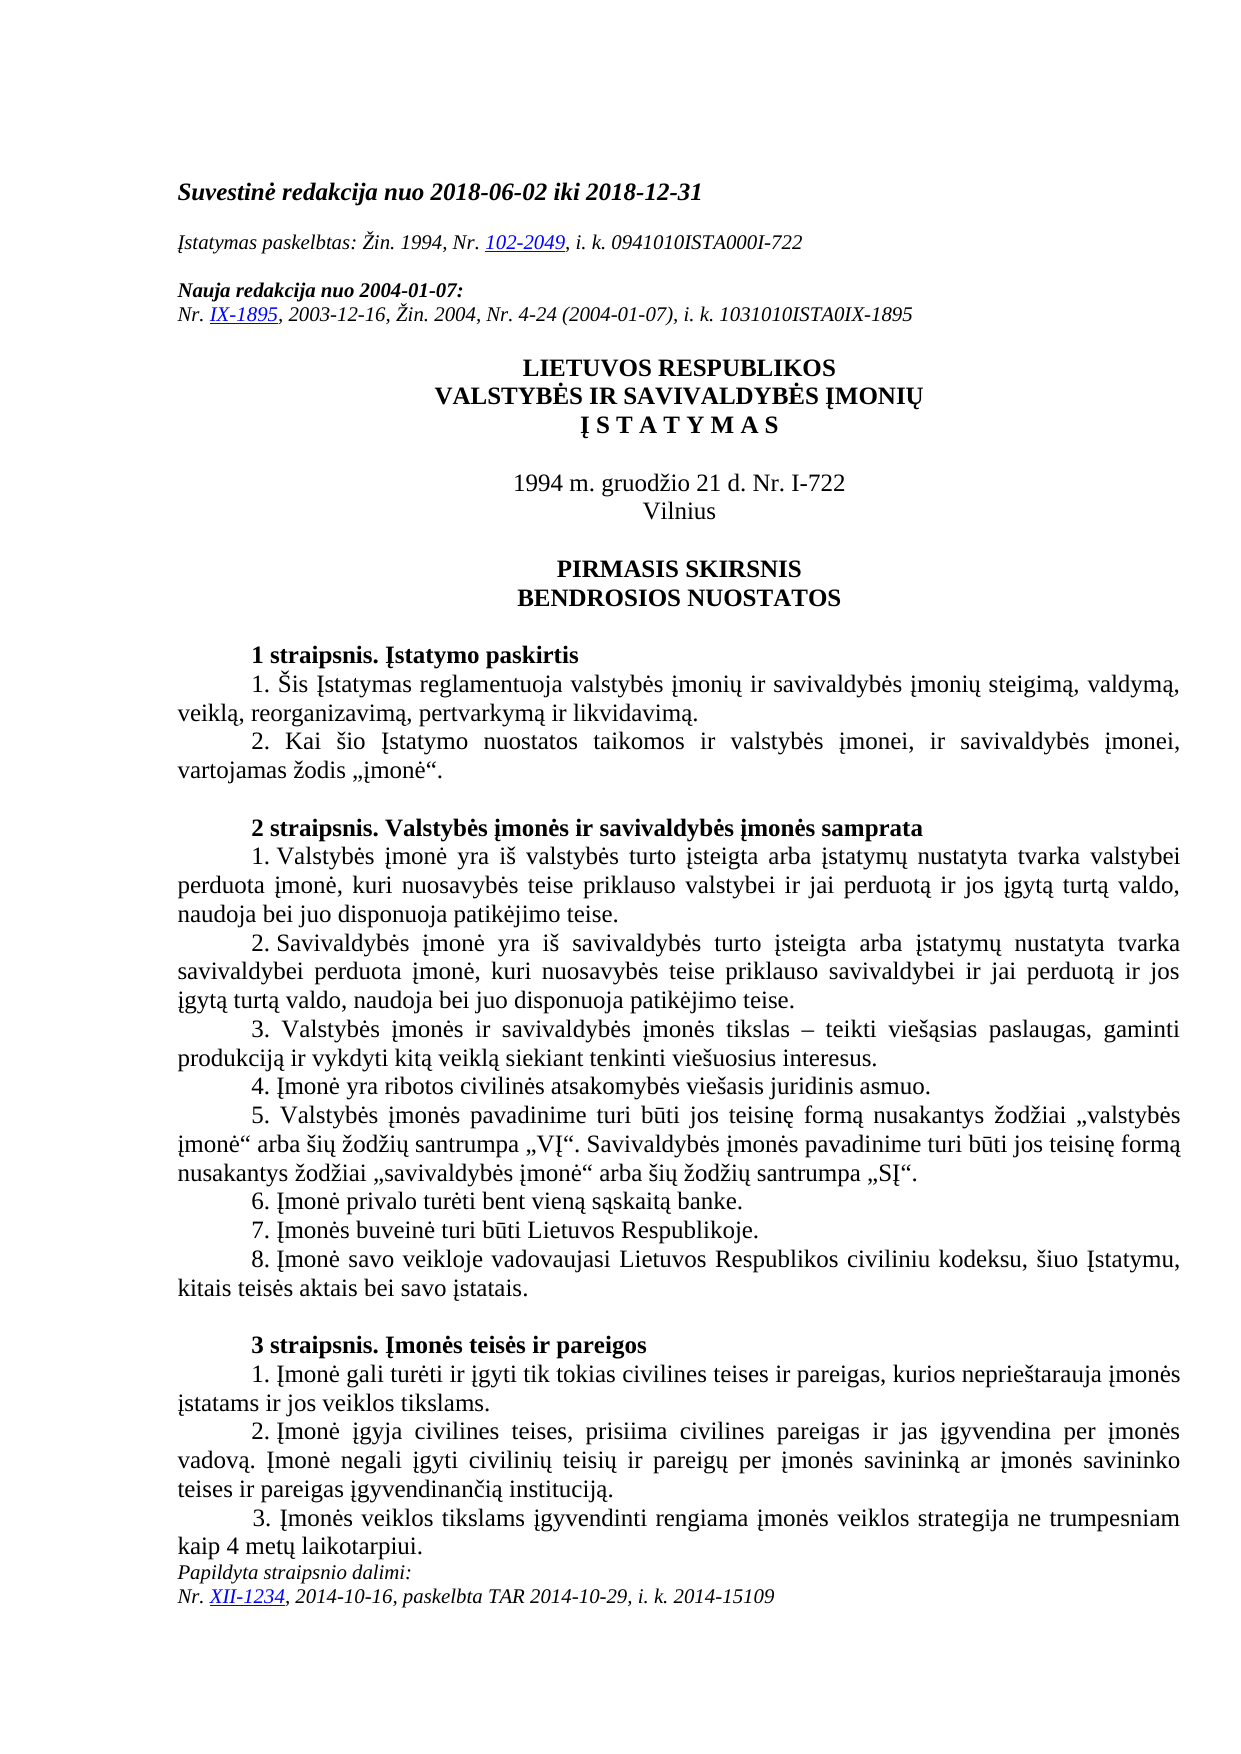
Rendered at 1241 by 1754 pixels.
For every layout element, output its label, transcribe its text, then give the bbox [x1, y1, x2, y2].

text Nauja redakcija nuo 2004-01-07: [177, 278, 1181, 302]
text 1. Valstybės įmonė yra iš valstybės turto įsteigta arba įstatymų nustatyta tvarka valstybei perduota įmonė, kuri nuosavybės teise priklauso valstybei ir jai perduotą ir jos įgytą turtą valdo, naudoja bei juo disponuoja patikėjimo teise. [177, 841, 1181, 928]
text Įstatymas paskelbtas: Žin. 1994, Nr. 102-2049, i. k. 0941010ISTA000I-722 [177, 230, 1181, 254]
text 6. Įmonė privalo turėti bent vieną sąskaitą banke. [177, 1186, 1181, 1215]
text 1. Šis Įstatymas reglamentuoja valstybės įmonių ir savivaldybės įmonių steigimą, valdymą, veiklą, reorganizavimą, pertvarkymą ir likvidavimą. [177, 669, 1181, 726]
text 3. Įmonės veiklos tikslams įgyvendinti rengiama įmonės veiklos strategija ne trumpesniam kaip 4 metų laikotarpiui. [177, 1503, 1181, 1560]
text 3. Valstybės įmonės ir savivaldybės įmonės tikslas – teikti viešąsias paslaugas, gaminti produkciją ir vykdyti kitą veiklą siekiant tenkinti viešuosius interesus. [177, 1014, 1181, 1071]
text 7. Įmonės buveinė turi būti Lietuvos Respublikoje. [177, 1215, 1181, 1244]
text Suvestinė redakcija nuo 2018-06-02 iki 2018-12-31 [177, 177, 1181, 206]
text LIETUVOS RESPUBLIKOS VALSTYBĖS IR SAVIVALDYBĖS ĮMONIŲ Į S T A T Y M A S [177, 353, 1181, 439]
text Pirmasis skirsnis [177, 554, 1181, 583]
text Nr. XII-1234, 2014-10-16, paskelbta TAR 2014-10-29, i. k. 2014-15109 [177, 1584, 1181, 1608]
text Vilnius [177, 496, 1181, 525]
text 3 straipsnis. Įmonės teisės ir pareigos [177, 1330, 1181, 1359]
text 2. Kai šio Įstatymo nuostatos taikomos ir valstybės įmonei, ir savivaldybės įmonei, vartojamas žodis „įmonė“. [177, 726, 1181, 784]
text 1994 m. gruodžio 21 d. Nr. I-722 [177, 468, 1181, 496]
text 1. Įmonė gali turėti ir įgyti tik tokias civilines teises ir pareigas, kurios neprieštarauja įmonės įstatams ir jos veiklos tikslams. [177, 1359, 1181, 1416]
text Nr. IX-1895, 2003-12-16, Žin. 2004, Nr. 4-24 (2004-01-07), i. k. 1031010ISTA0IX-1895 [177, 302, 1181, 326]
text 1 straipsnis. Įstatymo paskirtis [177, 640, 1181, 669]
text BENDROsios nuostatos [177, 583, 1181, 611]
text 2. Įmonė įgyja civilines teises, prisiima civilines pareigas ir jas įgyvendina per įmonės vadovą. Įmonė negali įgyti civilinių teisių ir pareigų per įmonės savininką ar įmonės savininko teises ir pareigas įgyvendinančią instituciją. [177, 1416, 1181, 1503]
text 2. Savivaldybės įmonė yra iš savivaldybės turto įsteigta arba įstatymų nustatyta tvarka savivaldybei perduota įmonė, kuri nuosavybės teise priklauso savivaldybei ir jai perduotą ir jos įgytą turtą valdo, naudoja bei juo disponuoja patikėjimo teise. [177, 928, 1181, 1014]
text 5. Valstybės įmonės pavadinime turi būti jos teisinę formą nusakantys žodžiai „valstybės įmonė“ arba šių žodžių santrumpa „VĮ“. Savivaldybės įmonės pavadinime turi būti jos teisinę formą nusakantys žodžiai „savivaldybės įmonė“ arba šių žodžių santrumpa „SĮ“. [177, 1100, 1181, 1186]
text 2 straipsnis. Valstybės įmonės ir savivaldybės įmonės samprata [177, 813, 1181, 841]
text 8. Įmonė savo veikloje vadovaujasi Lietuvos Respublikos civiliniu kodeksu, šiuo Įstatymu, kitais teisės aktais bei savo įstatais. [177, 1244, 1181, 1301]
text Papildyta straipsnio dalimi: [177, 1560, 1181, 1584]
text 4. Įmonė yra ribotos civilinės atsakomybės viešasis juridinis asmuo. [177, 1071, 1181, 1100]
